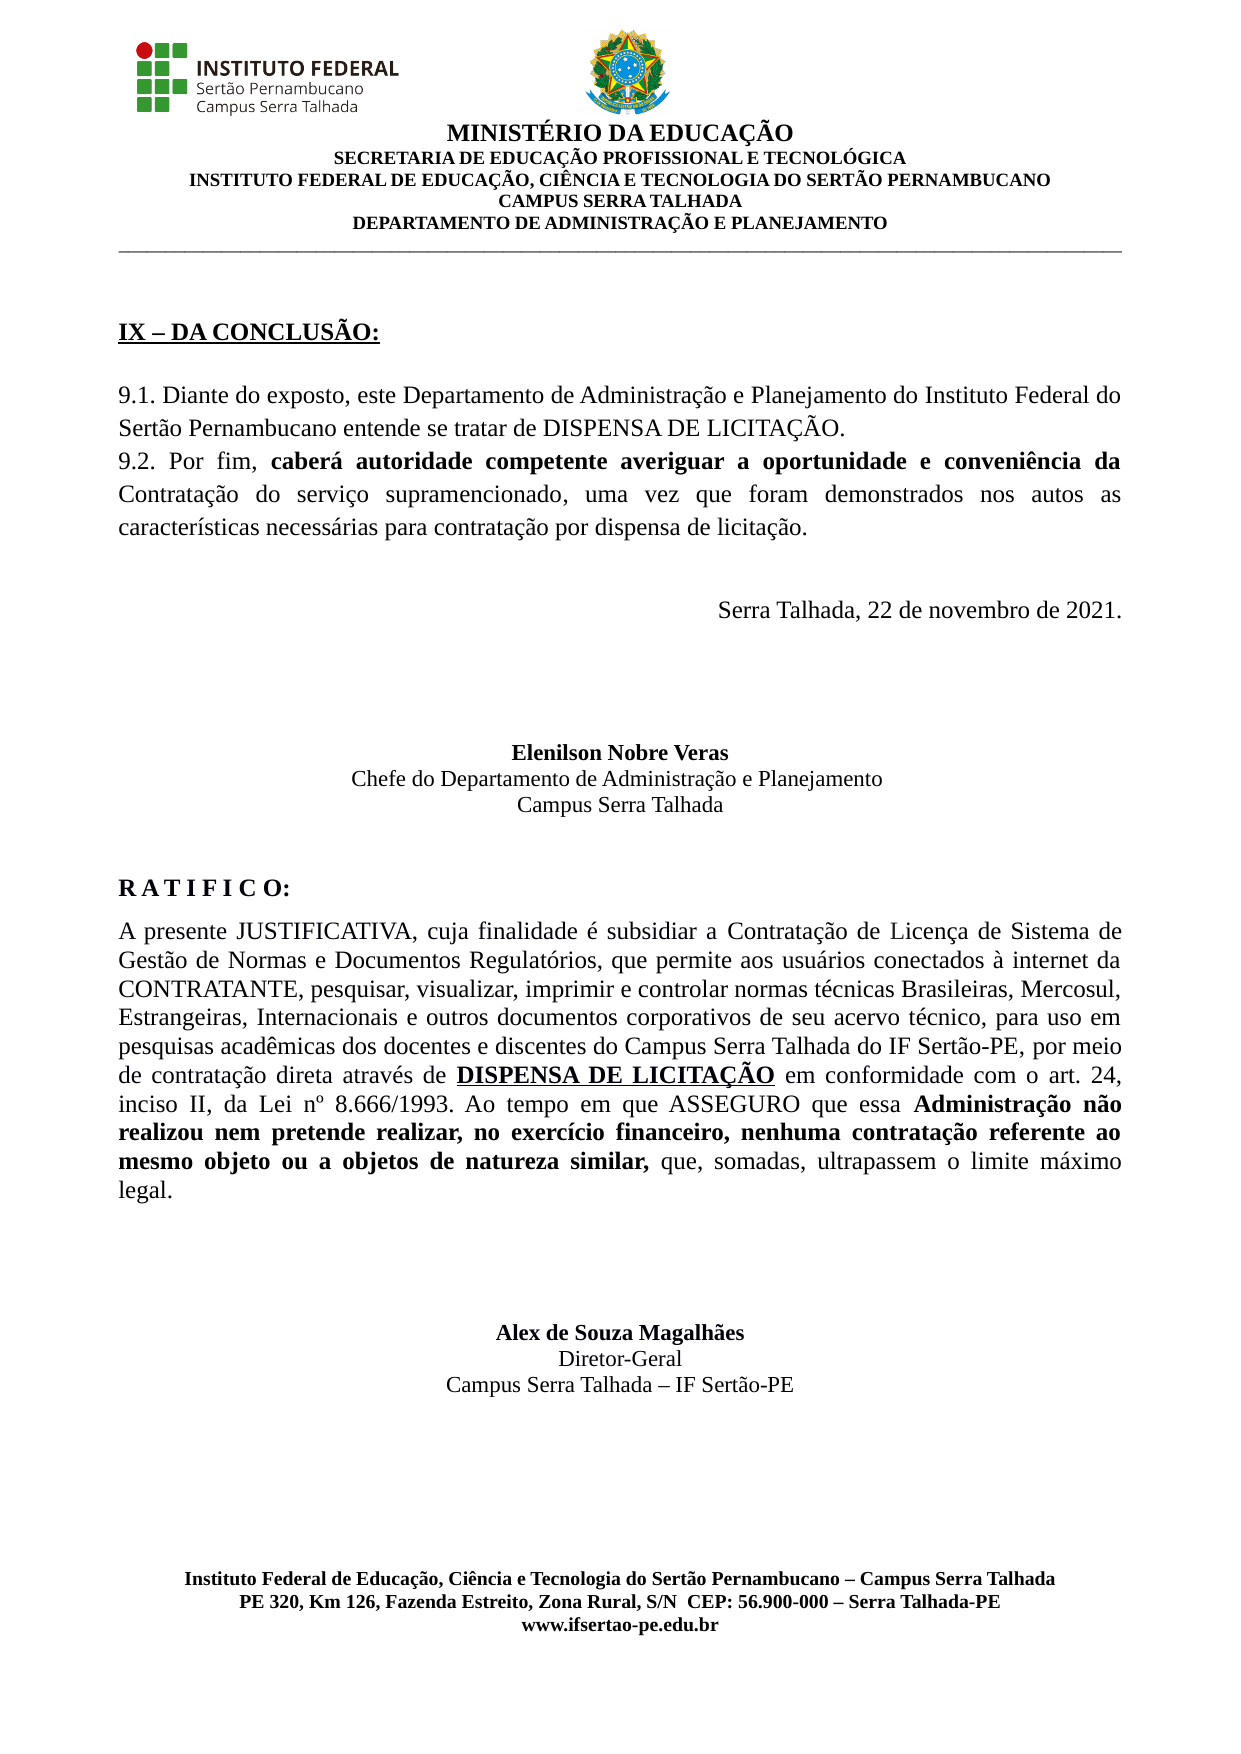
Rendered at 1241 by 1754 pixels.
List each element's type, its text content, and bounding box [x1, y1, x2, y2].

text Diretor-Geral [118, 1345, 1122, 1371]
text Alex de Souza Magalhães [118, 1319, 1122, 1345]
text Campus Serra Talhada – IF Sertão-PE [118, 1371, 1122, 1398]
text R A T I F I C O: [118, 873, 1122, 902]
text A presente JUSTIFICATIVA, cuja finalidade é subsidiar a Contratação de Licença de Sistema de Gestão de Normas e Documentos Regulatórios, que permite aos usuários conectados à internet da CONTRATANTE, pesquisar, visualizar, imprimir e controlar normas técnicas Brasileiras, Mercosul, Estrangeiras, Internacionais e outros documentos corporativos de seu acervo técnico, para uso em pesquisas acadêmicas dos docentes e discentes do Campus Serra Talhada do IF Sertão-PE, por meio de contratação direta através de DISPENSA DE LICITAÇÃO em conformidade com o art. 24, inciso II, da Lei nº 8.666/1993. Ao tempo em que ASSEGURO que essa Administração não realizou nem pretende realizar, no exercício financeiro, nenhuma contratação referente ao mesmo objeto ou a objetos de natureza similar, que, somadas, ultrapassem o limite máximo legal. [118, 916, 1122, 1204]
picture [136, 42, 399, 116]
text 9.2. Por fim, caberá autoridade competente averiguar a oportunidade e conveniência da Contratação do serviço supramencionado, uma vez que foram demonstrados nos autos as características necessárias para contratação por dispensa de licitação. [118, 446, 1122, 541]
picture [582, 27, 673, 117]
text Serra Talhada, 22 de novembro de 2021. [118, 595, 1122, 624]
text IX – DA CONCLUSÃO: [118, 317, 1122, 346]
text 9.1. Diante do exposto, este Departamento de Administração e Planejamento do Instituto Federal do Sertão Pernambucano entende se tratar de DISPENSA DE LICITAÇÃO. [118, 380, 1122, 442]
text Campus Serra Talhada [118, 792, 1122, 818]
text Chefe do Departamento de Administração e Planejamento [118, 765, 1122, 792]
text Elenilson Nobre Veras [118, 739, 1122, 765]
